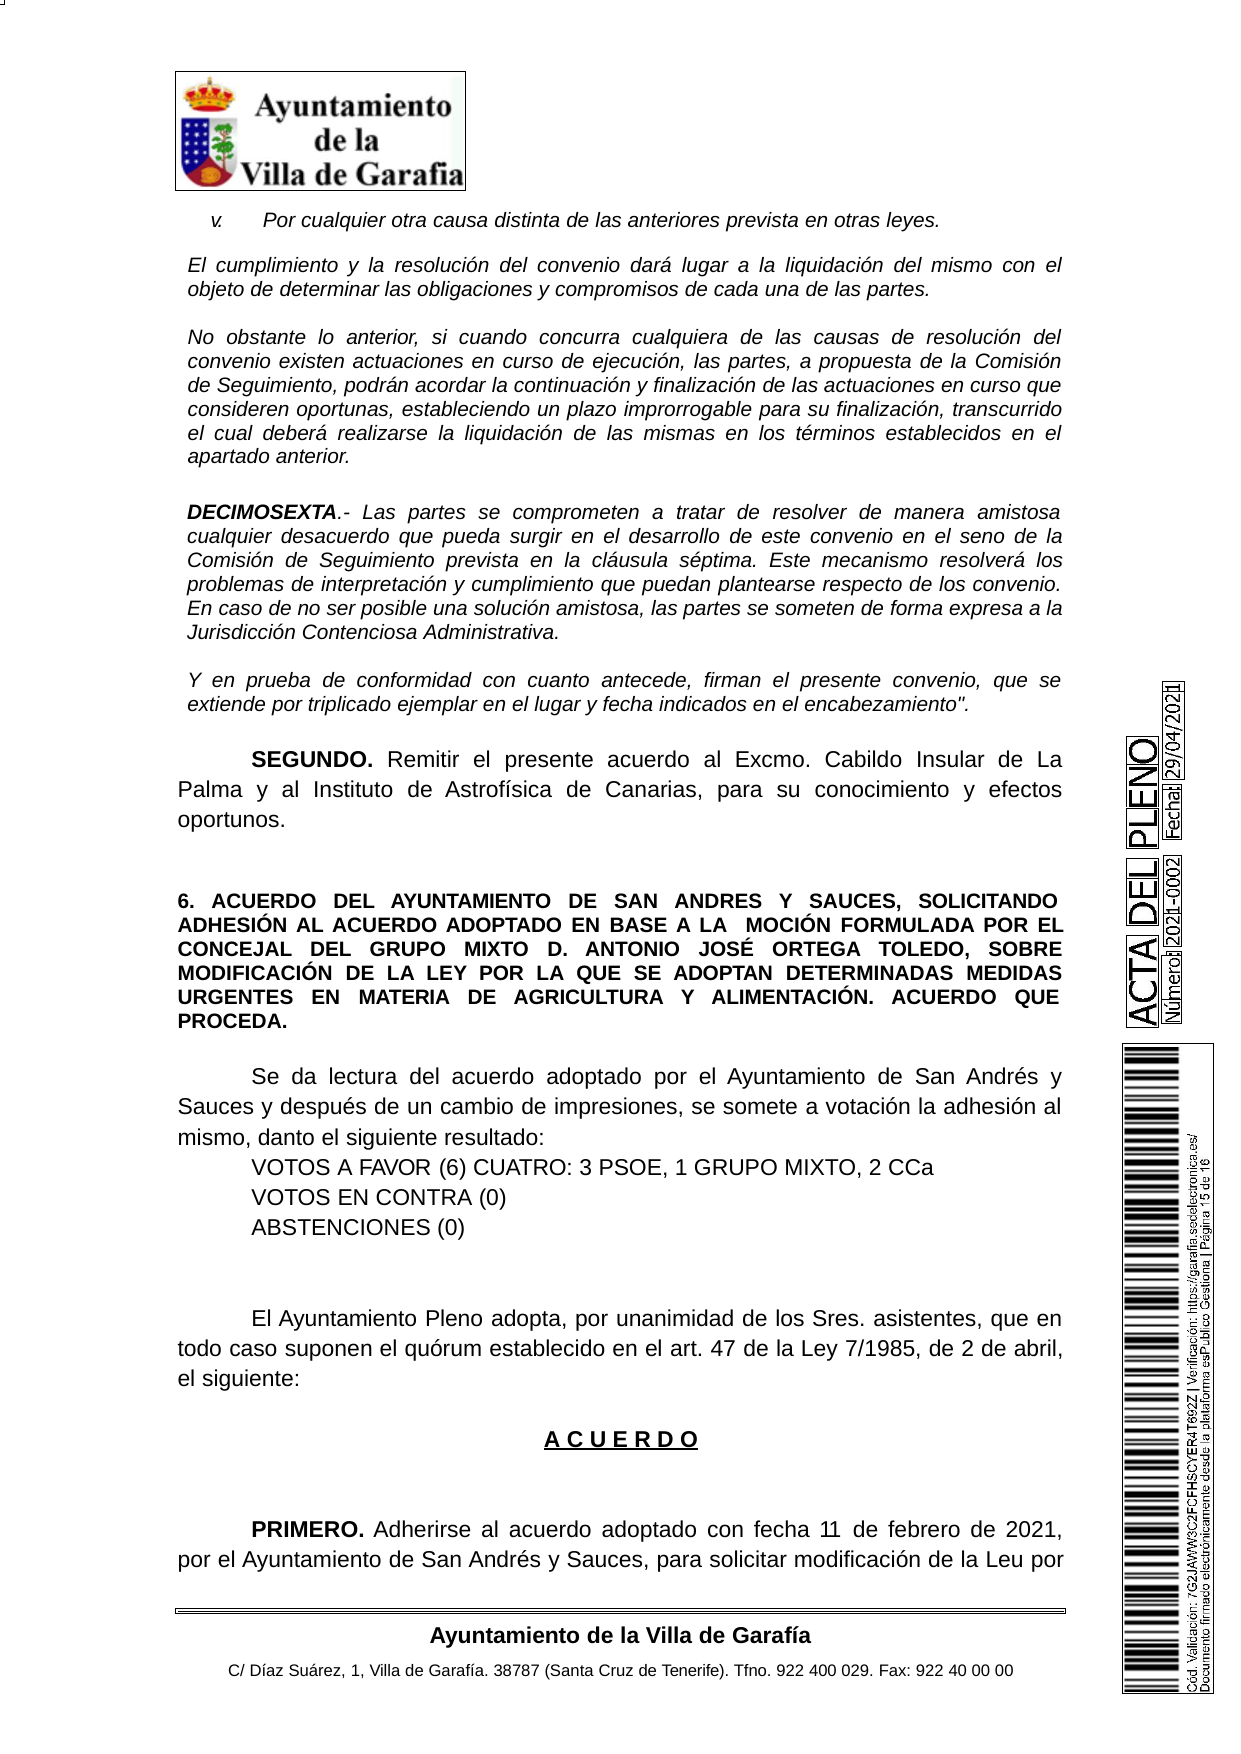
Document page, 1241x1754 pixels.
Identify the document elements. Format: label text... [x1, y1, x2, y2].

text ABSTENCIONES (0) [251, 1215, 961, 1241]
picture [1127, 809, 1158, 848]
text ADHESIÓN AL ACUERDO ADOPTADO EN BASE A LA MOCIÓN FORMULADA POR EL [177, 914, 1088, 937]
picture [176, 1609, 1065, 1613]
picture [1163, 682, 1184, 691]
text extiende por triplicado ejemplar en el lugar y fecha indicados en el encabezamiento". [187, 693, 1084, 716]
picture [176, 72, 465, 190]
picture [1163, 692, 1184, 779]
picture [1127, 737, 1158, 764]
text No obstante lo anterior, si cuando concurra cualquiera de las causas de resolución del [187, 326, 1085, 349]
text problemas de interpretación y cumplimiento que puedan plantearse respecto de los convenio. [187, 573, 1086, 596]
text Comisión de Seguimiento prevista en la cláusula séptima. Este mecanismo resolverá los [187, 549, 1086, 572]
text Y en prueba de conformidad con cuanto antecede, firman el presente convenio, que se [187, 669, 1084, 692]
text apartado anterior. [187, 445, 1085, 468]
text consideren oportunas, estableciendo un plazo improrrogable para su finalización, transcurrido [187, 397, 1085, 421]
text Sauces y después de un cambio de impresiones, se somete a votación la adhesión al [177, 1094, 1087, 1120]
text C/ Díaz Suárez, 1, Villa de Garafía. 38787 (Santa Cruz de Tenerife). Tfno. 922 400 029. Fax: 922 40 00 00 [228, 1662, 1037, 1680]
text el cual deberá realizarse la liquidación de las mismas en los términos establecidos en el [187, 421, 1085, 444]
text convenio existen actuaciones en curso de ejecución, las partes, a propuesta de la Comisión [187, 349, 1085, 373]
picture [1164, 914, 1181, 946]
picture [1162, 956, 1181, 999]
text VOTOS A FAVOR (6) CUATRO: 3 PSOE, 1 GRUPO MIXTO, 2 CCa [251, 1155, 961, 1180]
text DECIMOSEXTA.- Las partes se comprometen a tratar de resolver de manera amistosa [187, 501, 1086, 524]
text CONCEJAL DEL GRUPO MIXTO D. ANTONIO JOSÉ ORTEGA TOLEDO, SOBRE [177, 938, 1088, 961]
picture [1163, 785, 1181, 789]
text En caso de no ser posible una solución amistosa, las partes se someten de forma expresa a la [187, 597, 1086, 620]
text PRIMERO. Adherirse al acuerdo adoptado con fecha 11 de febrero de 2021, [251, 1517, 1087, 1543]
text Por cualquier otra causa distinta de las anteriores prevista en otras leyes. [263, 209, 964, 232]
text el siguiente: [177, 1366, 1087, 1392]
text por el Ayuntamiento de San Andrés y Sauces, para solicitar modificación de la Leu por [177, 1547, 1087, 1573]
picture [1127, 936, 1158, 1027]
text El cumplimiento y la resolución del convenio dará lugar a la liquidación del mismo con el [187, 254, 1084, 277]
text oportunos. [177, 807, 1086, 833]
text El Ayuntamiento Pleno adopta, por unanimidad de los Sres. asistentes, que en [251, 1306, 1087, 1331]
picture [1123, 1044, 1213, 1693]
text de Seguimiento, podrán acordar la continuación y finalización de las actuaciones en curso que [187, 373, 1085, 397]
text v. [210, 209, 252, 232]
text Se da lectura del acuerdo adoptado por el Ayuntamiento de San Andrés y [251, 1064, 1087, 1090]
text todo caso suponen el quórum establecido en el art. 47 de la Ley 7/1985, de 2 de abril, [177, 1336, 1087, 1362]
text A C U E R D O [544, 1427, 722, 1452]
text 6. ACUERDO DEL AYUNTAMIENTO DE SAN ANDRES Y SAUCES, SOLICITANDO [177, 890, 1087, 913]
text PROCEDA. [177, 1010, 1088, 1033]
text Jurisdicción Contenciosa Administrativa. [187, 621, 1086, 644]
text cualquier desacuerdo que pueda surgir en el desarrollo de este convenio en el seno de la [187, 525, 1086, 548]
picture [1126, 765, 1159, 808]
text MODIFICACIÓN DE LA LEY POR LA QUE SE ADOPTAN DETERMINADAS MEDIDAS [177, 962, 1088, 985]
text Palma y al Instituto de Astrofísica de Canarias, para su conocimiento y efectos [177, 777, 1086, 803]
text SEGUNDO. Remitir el presente acuerdo al Excmo. Cabildo Insular de La [251, 747, 1086, 772]
text mismo, danto el siguiente resultado: [177, 1124, 1087, 1150]
text URGENTES EN MATERIA DE AGRICULTURA Y ALIMENTACIÓN. ACUERDO QUE [177, 986, 1088, 1009]
picture [1163, 790, 1181, 839]
picture [1164, 856, 1181, 913]
picture [1127, 879, 1158, 925]
text objeto de determinar las obligaciones y compromisos de cada una de las partes. [187, 278, 1084, 301]
text Ayuntamiento de la Villa de Garafía [429, 1623, 836, 1648]
text VOTOS EN CONTRA (0) [251, 1185, 961, 1211]
picture [1127, 859, 1158, 878]
picture [1162, 1000, 1181, 1023]
